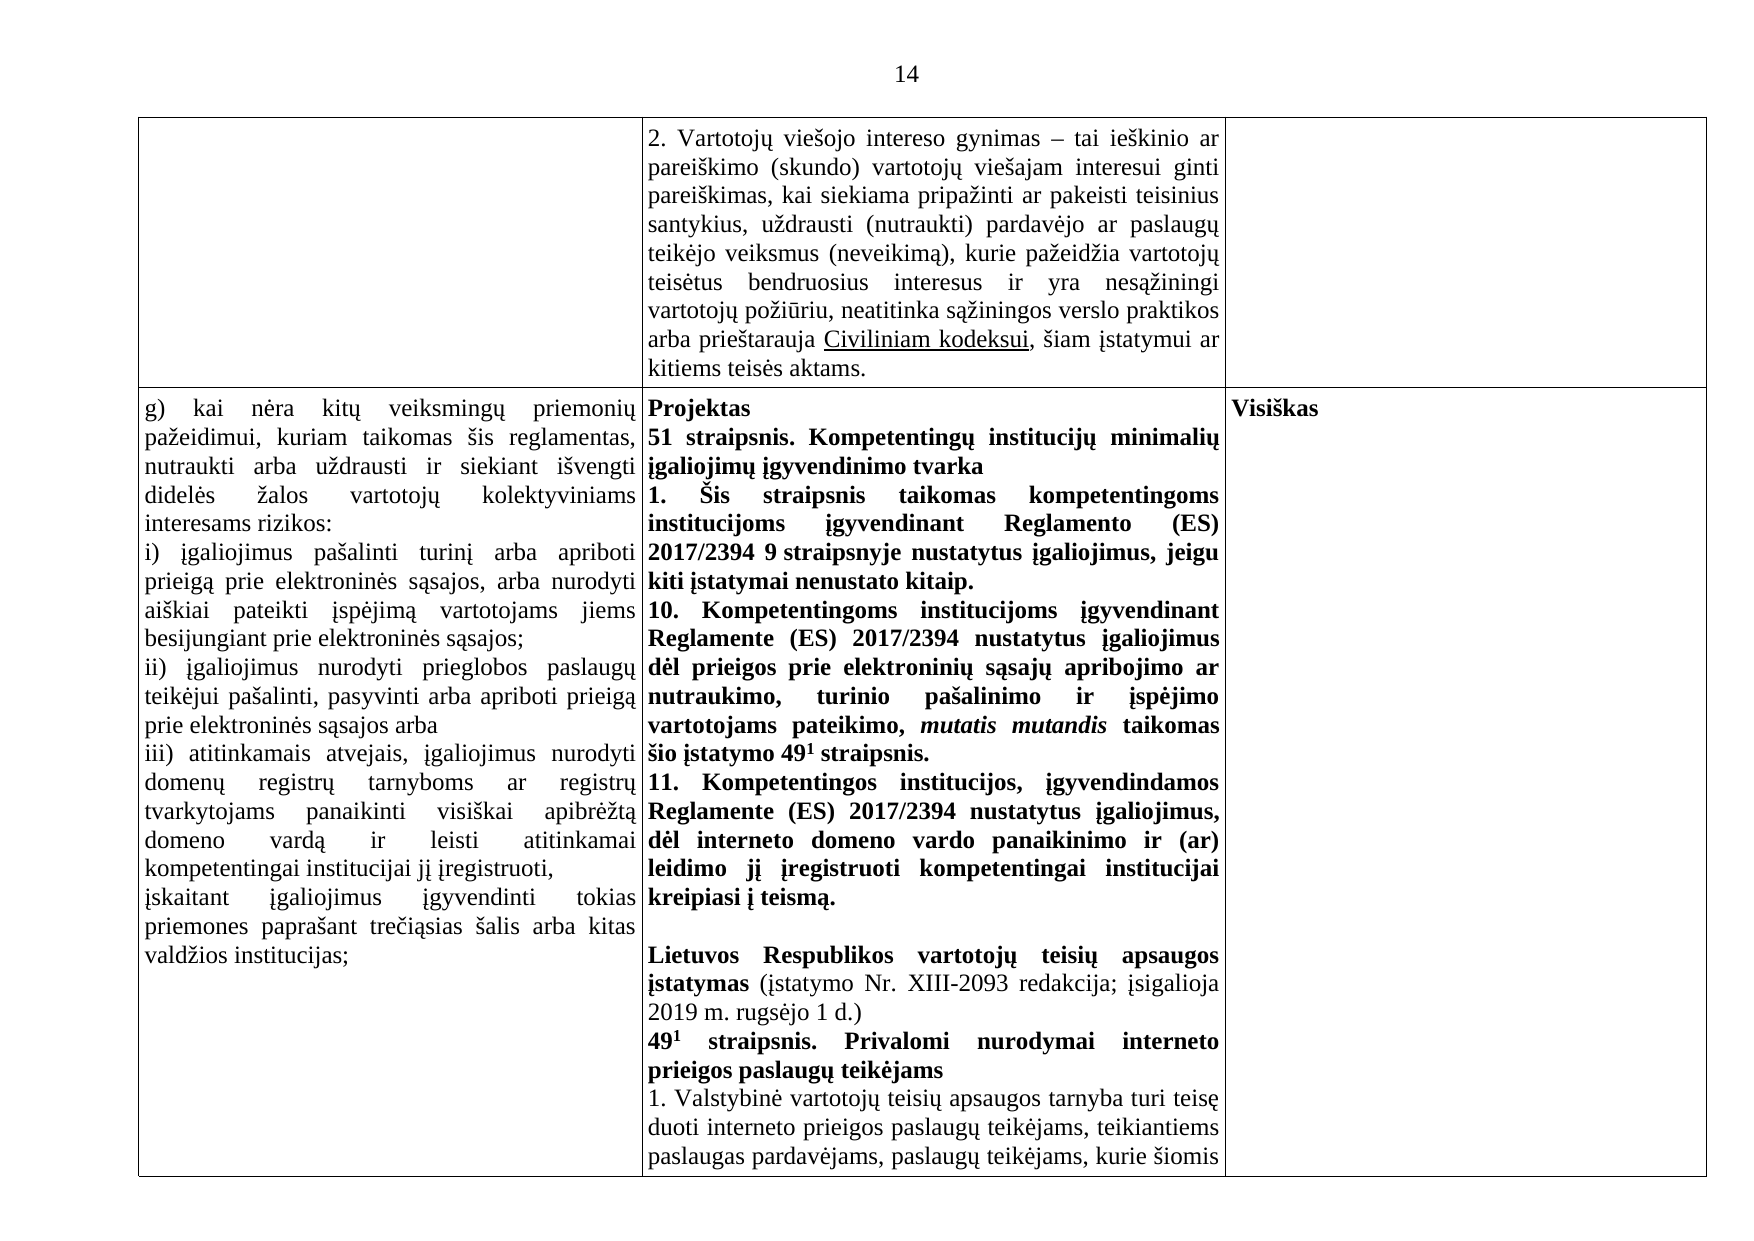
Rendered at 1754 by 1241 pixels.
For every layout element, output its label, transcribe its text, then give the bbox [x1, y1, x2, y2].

table_cell [1226, 118, 1706, 387]
table_cell 2. Vartotojų viešojo intereso gynimas – tai ieškinio ar pareiškimo (skundo) vartotojų viešajam interesui ginti pareiškimas, kai siekiama pripažinti ar pakeisti teisinius santykius, uždrausti (nutraukti) pardavėjo ar paslaugų teikėjo veiksmus (neveikimą), kurie pažeidžia vartotojų teisėtus bendruosius interesus ir yra nesąžiningi vartotojų požiūriu, neatitinka sąžiningos verslo praktikos arba prieštarauja Civiliniam kodeksui, šiam įstatymui ar kitiems teisės aktams. [643, 118, 1225, 387]
table_cell Projektas 51 straipsnis. Kompetentingų institucijų minimalių įgaliojimų įgyvendinimo tvarka 1. Šis straipsnis taikomas kompetentingoms institucijoms įgyvendinant Reglamento (ES) 2017/2394 9 straipsnyje nustatytus įgaliojimus, jeigu kiti įstatymai nenustato kitaip. 10. Kompetentingoms institucijoms įgyvendinant Reglamente (ES) 2017/2394 nustatytus įgaliojimus dėl prieigos prie elektroninių sąsajų apribojimo ar nutraukimo, turinio pašalinimo ir įspėjimo vartotojams pateikimo, mutatis mutandis taikomas šio įstatymo 491 straipsnis. 11. Kompetentingos institucijos, įgyvendindamos Reglamente (ES) 2017/2394 nustatytus įgaliojimus, dėl interneto domeno vardo panaikinimo ir (ar) leidimo jį įregistruoti kompetentingai institucijai kreipiasi į teismą. Lietuvos Respublikos vartotojų teisių apsaugos įstatymas (įstatymo Nr. XIII-2093 redakcija; įsigalioja 2019 m. rugsėjo 1 d.) 491 straipsnis. Privalomi nurodymai interneto prieigos paslaugų teikėjams 1. Valstybinė vartotojų teisių apsaugos tarnyba turi teisę duoti interneto prieigos paslaugų teikėjams, teikiantiems paslaugas pardavėjams, paslaugų teikėjams, kurie šiomis [643, 388, 1225, 1176]
table_cell g) kai nėra kitų veiksmingų priemonių pažeidimui, kuriam taikomas šis reglamentas, nutraukti arba uždrausti ir siekiant išvengti didelės žalos vartotojų kolektyviniams interesams rizikos: i) įgaliojimus pašalinti turinį arba apriboti prieigą prie elektroninės sąsajos, arba nurodyti aiškiai pateikti įspėjimą vartotojams jiems besijungiant prie elektroninės sąsajos; ii) įgaliojimus nurodyti prieglobos paslaugų teikėjui pašalinti, pasyvinti arba apriboti prieigą prie elektroninės sąsajos arba iii) atitinkamais atvejais, įgaliojimus nurodyti domenų registrų tarnyboms ar registrų tvarkytojams panaikinti visiškai apibrėžtą domeno vardą ir leisti atitinkamai kompetentingai institucijai jį įregistruoti, įskaitant įgaliojimus įgyvendinti tokias priemones paprašant trečiąsias šalis arba kitas valdžios institucijas; [139, 388, 642, 1176]
table_cell Visiškas [1226, 388, 1706, 1176]
table_cell [139, 118, 642, 387]
